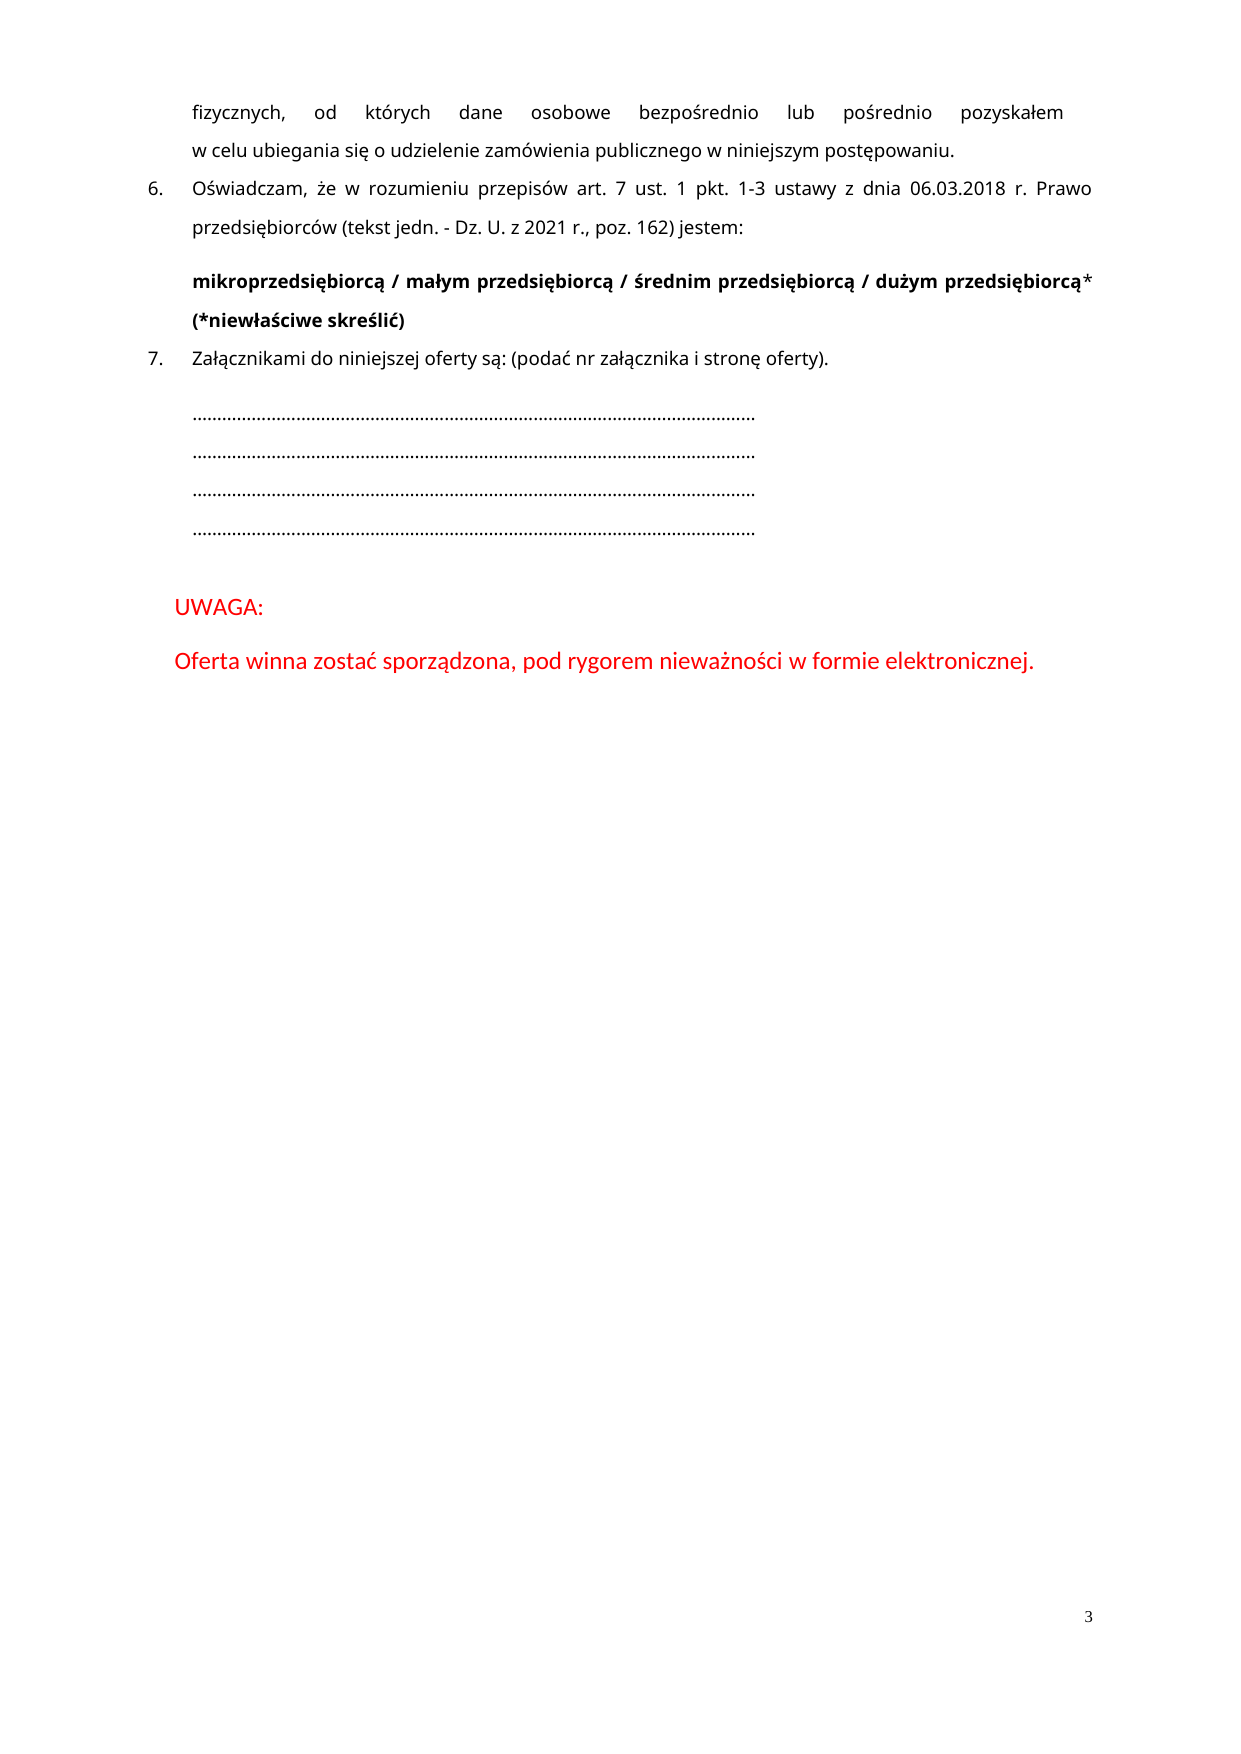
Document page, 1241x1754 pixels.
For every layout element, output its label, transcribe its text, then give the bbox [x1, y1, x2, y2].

text …………………………………………………………………………………………………… [148, 477, 1093, 502]
list fizycznych, od których dane osobowe bezpośrednio lub pośrednio pozyskałem w celu ubiegania się o udzielenie zamówienia publicznego w niniejszym postępowaniu. [148, 99, 1093, 163]
text UWAGA: [174, 591, 1093, 622]
text …………………………………………………………………………………………………… [148, 400, 1093, 426]
list Załącznikami do niniejszej oferty są: (podać nr załącznika i stronę oferty). [148, 345, 1093, 371]
list Oświadczam, że w rozumieniu przepisów art. 7 ust. 1 pkt. 1-3 ustawy z dnia 06.03.2018 r. Prawo przedsiębiorców (tekst jedn. - Dz. U. z 2021 r., poz. 162) jestem: [148, 176, 1093, 239]
text …………………………………………………………………………………………………… [148, 515, 1093, 540]
text mikroprzedsiębiorcą / małym przedsiębiorcą / średnim przedsiębiorcą / dużym przedsiębiorcą* (*niewłaściwe skreślić) [192, 269, 1093, 333]
text Oferta winna zostać sporządzona, pod rygorem nieważności w formie elektronicznej. [174, 645, 1093, 676]
text …………………………………………………………………………………………………… [148, 438, 1093, 464]
